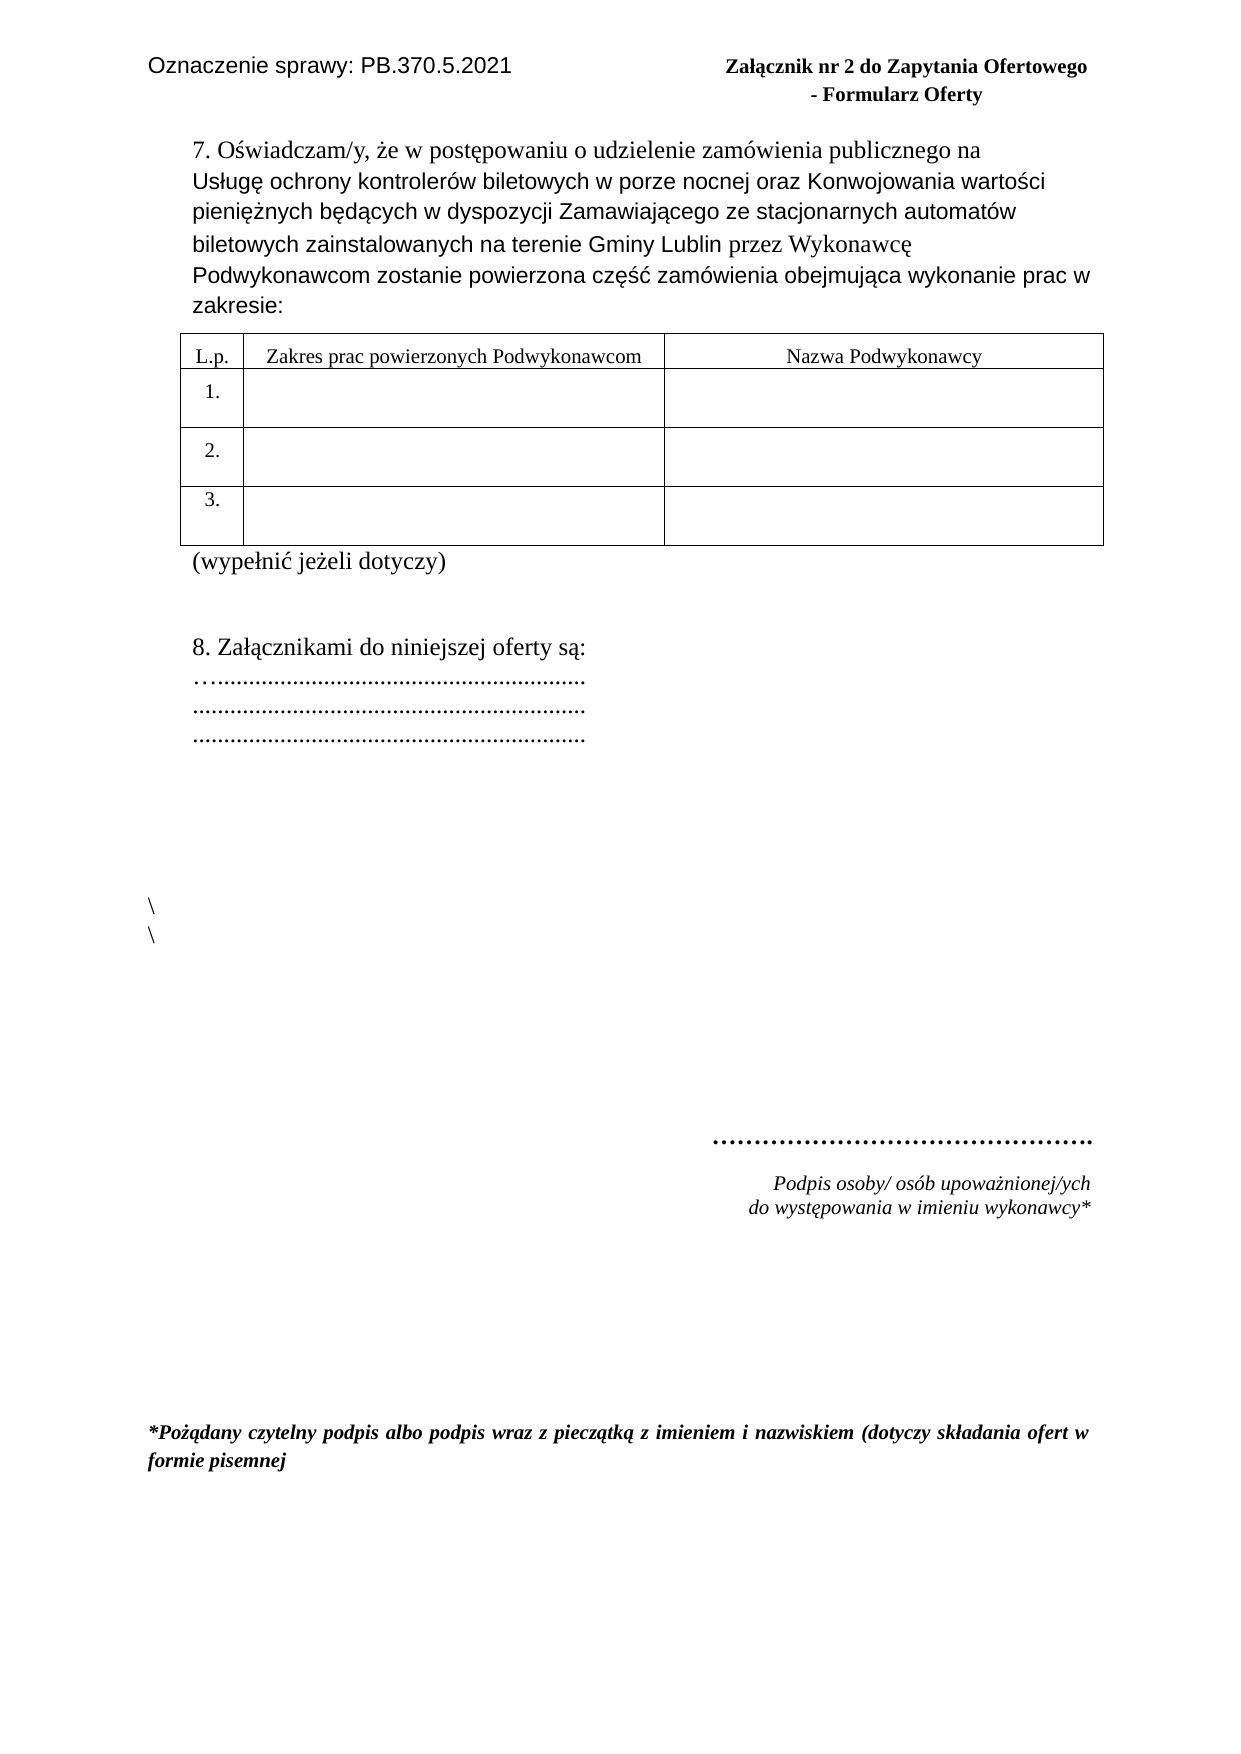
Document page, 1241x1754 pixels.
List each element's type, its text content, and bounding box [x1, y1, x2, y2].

text ………………………………………. [148, 1121, 1093, 1150]
table_cell [244, 369, 664, 427]
table_cell [244, 428, 664, 486]
table_header Zakres prac powierzonych Podwykonawcom [244, 334, 664, 368]
text 7. Oświadczam/y, że w postępowaniu o udzielenie zamówienia publicznego na Usługę ochrony kontrolerów biletowych w porze nocnej oraz Konwojowania wartości pieniężnych będących w dyspozycji Zamawiającego ze stacjonarnych automatów biletowych zainstalowanych na terenie Gminy Lublin przez Wykonawcę Podwykonawcom zostanie powierzona część zamówienia obejmująca wykonanie prac w zakresie: [192, 136, 1093, 318]
table_cell 2. [181, 428, 243, 486]
text (wypełnić jeżeli dotyczy) [192, 546, 1093, 575]
table_cell [665, 369, 1103, 427]
text \ [148, 920, 1093, 949]
table_header L.p. [181, 334, 243, 368]
text *Pożądany czytelny podpis albo podpis wraz z pieczątką z imieniem i nazwiskiem (dotyczy składania ofert w formie pisemnej [148, 1420, 1093, 1472]
text ............................................................... [192, 690, 1093, 719]
table_cell [665, 487, 1103, 545]
text do występowania w imieniu wykonawcy* [148, 1195, 1093, 1219]
list …........................................................... [192, 661, 1093, 690]
text ............................................................... [192, 719, 1093, 747]
text \ [148, 891, 1093, 920]
table_cell 1. [181, 369, 243, 427]
table_cell [665, 428, 1103, 486]
text Podpis osoby/ osób upoważnionej/ych [148, 1171, 1093, 1195]
table_header Nazwa Podwykonawcy [665, 334, 1103, 368]
table_cell 3. [181, 487, 243, 545]
text 8. Załącznikami do niniejszej oferty są: [192, 632, 1093, 661]
table_cell [244, 487, 664, 545]
